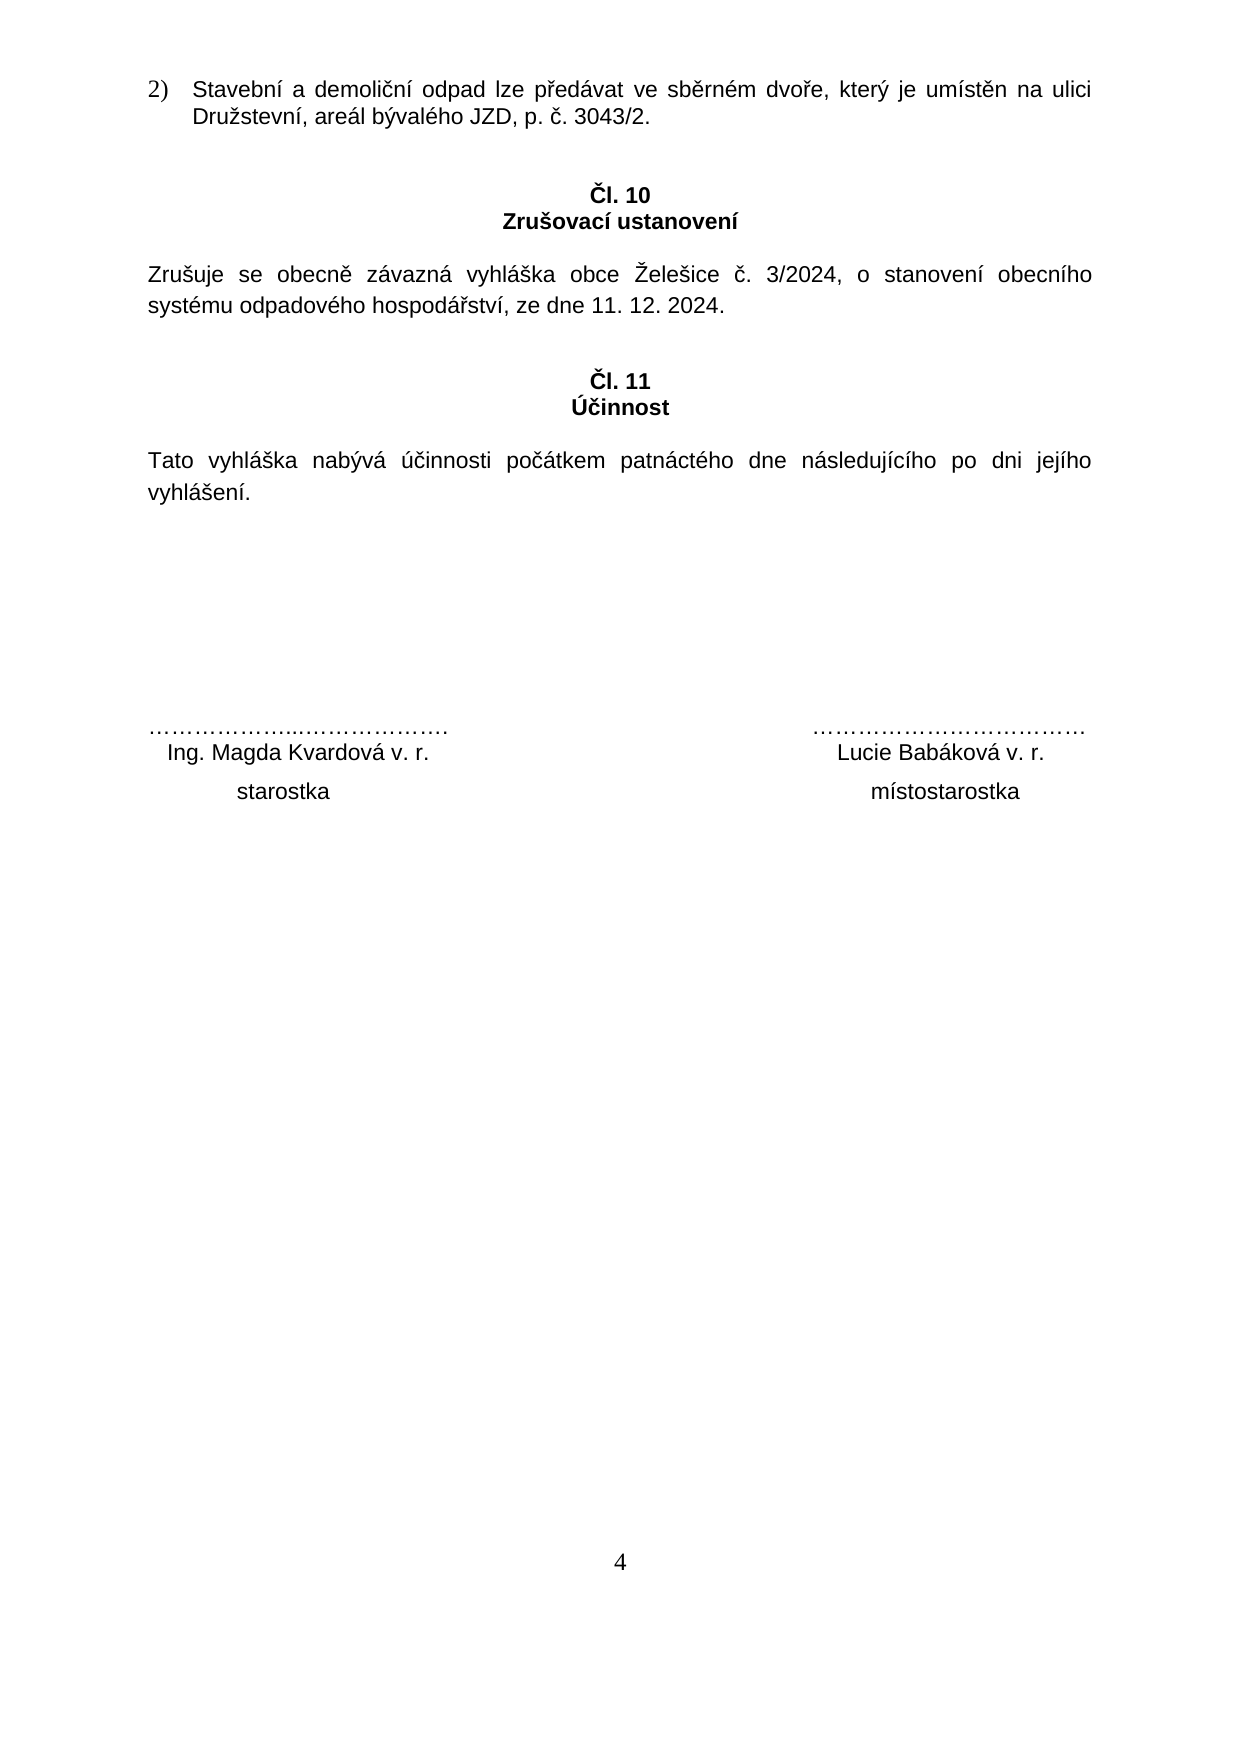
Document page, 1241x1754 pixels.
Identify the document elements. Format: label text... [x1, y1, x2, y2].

text starostka místostarostka [148, 778, 1092, 804]
text Čl. 10 [148, 182, 1092, 208]
text Zrušovací ustanovení [148, 208, 1092, 234]
text Tato vyhláška nabývá účinnosti počátkem patnáctého dne následujícího po dni jejího vyhlášení. [148, 447, 1092, 505]
list Stavební a demoliční odpad lze předávat ve sběrném dvoře, který je umístěn na ulici Družstevní, areál bývalého JZD, p. č. 3043/2. [148, 74, 1092, 129]
text Účinnost [148, 394, 1092, 421]
text Ing. Magda Kvardová v. r. Lucie Babáková v. r. [148, 739, 1092, 765]
text Zrušuje se obecně závazná vyhláška obce Želešice č. 3/2024, o stanovení obecního systému odpadového hospodářství, ze dne 11. 12. 2024. [148, 261, 1092, 319]
text ………………...………………. ……………………………… [148, 713, 1092, 739]
text Čl. 11 [148, 368, 1092, 394]
